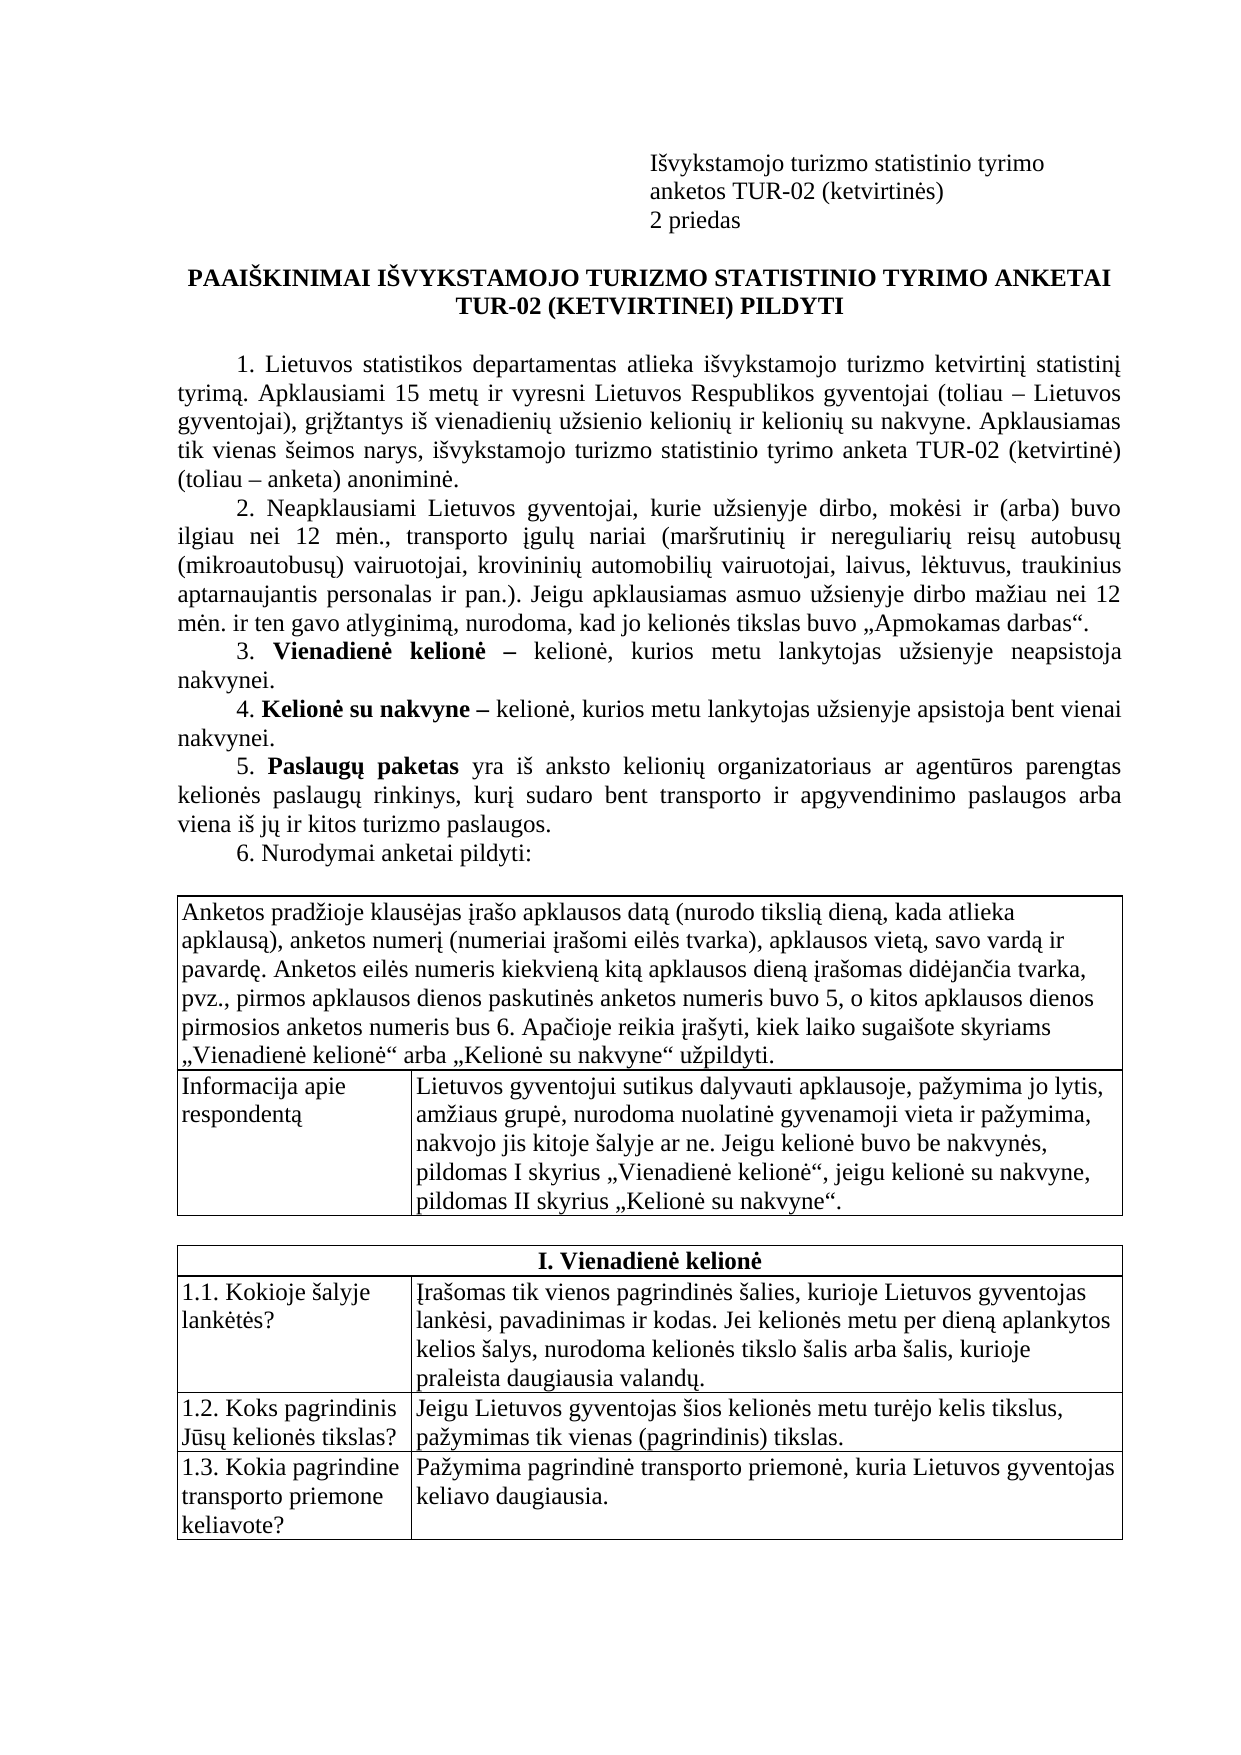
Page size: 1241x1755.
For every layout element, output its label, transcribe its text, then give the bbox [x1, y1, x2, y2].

text PAAIŠKINIMAI IŠVYKSTAMOJO TURIZMO STATISTINIO TYRIMO ANKETAI TUR-02 (KETVIRTINEI) PILDYTI [177, 263, 1122, 320]
table_cell Lietuvos gyventojui sutikus dalyvauti apklausoje, pažymima jo lytis, amžiaus grupė, nurodoma nuolatinė gyvenamoji vieta ir pažymima, nakvojo jis kitoje šalyje ar ne. Jeigu kelionė buvo be nakvynės, pildomas I skyrius „Vienadienė kelionė“, jeigu kelionė su nakvyne, pildomas II skyrius „Kelionė su nakvyne“. [412, 1071, 1122, 1214]
table_header I. Vienadienė kelionė [178, 1246, 1122, 1275]
text anketos TUR-02 (ketvirtinės) [649, 176, 1122, 205]
table_cell Informacija apie respondentą [178, 1071, 411, 1214]
text 3. Vienadienė kelionė – kelionė, kurios metu lankytojas užsienyje neapsistoja nakvynei. [177, 636, 1122, 694]
table_cell 1.2. Koks pagrindinis Jūsų kelionės tikslas? [178, 1393, 411, 1451]
text 1. Lietuvos statistikos departamentas atlieka išvykstamojo turizmo ketvirtinį statistinį tyrimą. Apklausiami 15 metų ir vyresni Lietuvos Respublikos gyventojai (toliau – Lietuvos gyventojai), grįžtantys iš vienadienių užsienio kelionių ir kelionių su nakvyne. Apklausiamas tik vienas šeimos narys, išvykstamojo turizmo statistinio tyrimo anketa TUR-02 (ketvirtinė) (toliau – anketa) anoniminė. [177, 349, 1122, 493]
table_cell Jeigu Lietuvos gyventojas šios kelionės metu turėjo kelis tikslus, pažymimas tik vienas (pagrindinis) tikslas. [412, 1393, 1122, 1451]
text 4. Kelionė su nakvyne – kelionė, kurios metu lankytojas užsienyje apsistoja bent vienai nakvynei. [177, 694, 1122, 751]
text 5. Paslaugų paketas yra iš anksto kelionių organizatoriaus ar agentūros parengtas kelionės paslaugų rinkinys, kurį sudaro bent transporto ir apgyvendinimo paslaugos arba viena iš jų ir kitos turizmo paslaugos. [177, 751, 1122, 838]
table_cell 1.1. Kokioje šalyje lankėtės? [178, 1277, 411, 1392]
table_cell Įrašomas tik vienos pagrindinės šalies, kurioje Lietuvos gyventojas lankėsi, pavadinimas ir kodas. Jei kelionės metu per dieną aplankytos kelios šalys, nurodoma kelionės tikslo šalis arba šalis, kurioje praleista daugiausia valandų. [412, 1277, 1122, 1392]
text 2. Neapklausiami Lietuvos gyventojai, kurie užsienyje dirbo, mokėsi ir (arba) buvo ilgiau nei 12 mėn., transporto įgulų nariai (maršrutinių ir nereguliarių reisų autobusų (mikroautobusų) vairuotojai, krovininių automobilių vairuotojai, laivus, lėktuvus, traukinius aptarnaujantis personalas ir pan.). Jeigu apklausiamas asmuo užsienyje dirbo mažiau nei 12 mėn. ir ten gavo atlyginimą, nurodoma, kad jo kelionės tikslas buvo „Apmokamas darbas“. [177, 493, 1122, 636]
text Išvykstamojo turizmo statistinio tyrimo [649, 148, 1122, 176]
table_cell 1.3. Kokia pagrindine transporto priemone keliavote? [178, 1452, 411, 1538]
text 2 priedas [649, 205, 1122, 234]
table_header Anketos pradžioje klausėjas įrašo apklausos datą (nurodo tikslią dieną, kada atlieka apklausą), anketos numerį (numeriai įrašomi eilės tvarka), apklausos vietą, savo vardą ir pavardę. Anketos eilės numeris kiekvieną kitą apklausos dieną įrašomas didėjančia tvarka, pvz., pirmos apklausos dienos paskutinės anketos numeris buvo 5, o kitos apklausos dienos pirmosios anketos numeris bus 6. Apačioje reikia įrašyti, kiek laiko sugaišote skyriams „Vienadienė kelionė“ arba „Kelionė su nakvyne“ užpildyti. [178, 897, 1122, 1069]
text 6. Nurodymai anketai pildyti: [177, 838, 1122, 866]
table_cell Pažymima pagrindinė transporto priemonė, kuria Lietuvos gyventojas keliavo daugiausia. [412, 1452, 1122, 1538]
